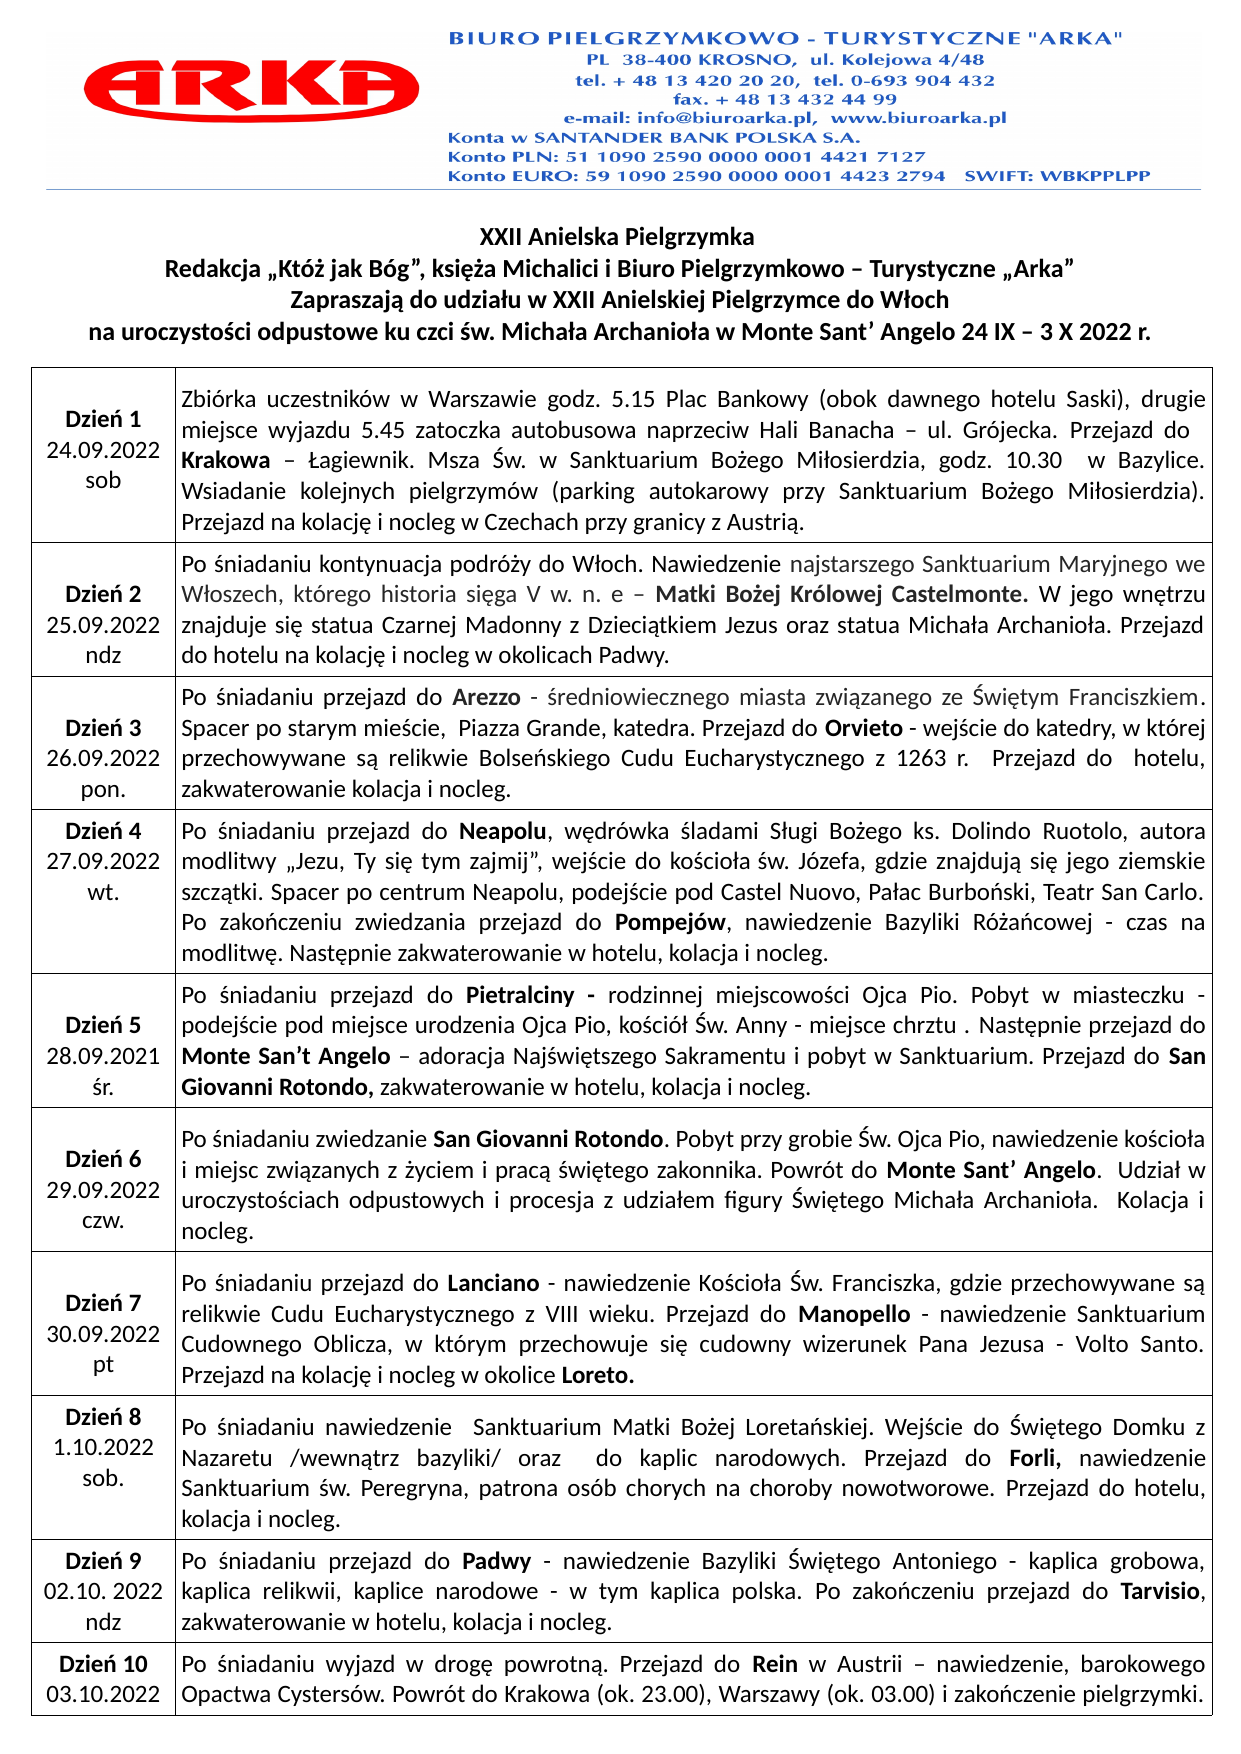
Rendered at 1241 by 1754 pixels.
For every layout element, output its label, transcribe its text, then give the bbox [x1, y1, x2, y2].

table_cell Po śniadaniu przejazd do Padwy - nawiedzenie Bazyliki Świętego Antoniego - kaplica grobowa, kaplica relikwii, kaplice narodowe - w tym kaplica polska. Po zakończeniu przejazd do Tarvisio, zakwaterowanie w hotelu, kolacja i nocleg. [176, 1540, 1212, 1642]
table_cell Po śniadaniu wyjazd w drogę powrotną. Przejazd do Rein w Austrii – nawiedzenie, barokowego Opactwa Cystersów. Powrót do Krakowa (ok. 23.00), Warszawy (ok. 03.00) i zakończenie pielgrzymki. [176, 1643, 1212, 1715]
text na uroczystości odpustowe ku czci św. Michała Archanioła w Monte Sant’ Angelo 24 IX – 3 X 2022 r. [77, 315, 1163, 347]
table_cell Po śniadaniu przejazd do Lanciano - nawiedzenie Kościoła Św. Franciszka, gdzie przechowywane są relikwie Cudu Eucharystycznego z VIII wieku. Przejazd do Manopello - nawiedzenie Sanktuarium Cudownego Oblicza, w którym przechowuje się cudowny wizerunek Pana Jezusa - Volto Santo. Przejazd na kolację i nocleg w okolice Loreto. [176, 1252, 1212, 1395]
table_cell Po śniadaniu przejazd do Pietralciny - rodzinnej miejscowości Ojca Pio. Pobyt w miasteczku - podejście pod miejsce urodzenia Ojca Pio, kościół Św. Anny - miejsce chrztu . Następnie przejazd do Monte San’t Angelo – adoracja Najświętszego Sakramentu i pobyt w Sanktuarium. Przejazd do San Giovanni Rotondo, zakwaterowanie w hotelu, kolacja i nocleg. [176, 974, 1212, 1107]
table_header Dzień 1 24.09.2022 sob [32, 368, 175, 542]
table_cell Dzień 3 26.09.2022 pon. [32, 677, 175, 809]
table_cell Dzień 5 28.09.2021 śr. [32, 974, 175, 1107]
table_cell Dzień 7 30.09.2022 pt [32, 1252, 175, 1395]
table_cell Dzień 8 1.10.2022 sob. [32, 1396, 175, 1539]
table_header Zbiórka uczestników w Warszawie godz. 5.15 Plac Bankowy (obok dawnego hotelu Saski), drugie miejsce wyjazdu 5.45 zatoczka autobusowa naprzeciw Hali Banacha – ul. Grójecka. Przejazd do Krakowa – Łagiewnik. Msza Św. w Sanktuarium Bożego Miłosierdzia, godz. 10.30 w Bazylice. Wsiadanie kolejnych pielgrzymów (parking autokarowy przy Sanktuarium Bożego Miłosierdzia). Przejazd na kolację i nocleg w Czechach przy granicy z Austrią. [176, 368, 1212, 542]
text XXII Anielska Pielgrzymka [77, 220, 1163, 252]
table_cell Dzień 9 02.10. 2022 ndz [32, 1540, 175, 1642]
table_cell Dzień 4 27.09.2022 wt. [32, 810, 175, 973]
table_cell Po śniadaniu nawiedzenie Sanktuarium Matki Bożej Loretańskiej. Wejście do Świętego Domku z Nazaretu /wewnątrz bazyliki/ oraz do kaplic narodowych. Przejazd do Forli, nawiedzenie Sanktuarium św. Peregryna, patrona osób chorych na choroby nowotworowe. Przejazd do hotelu, kolacja i nocleg. [176, 1396, 1212, 1539]
table_cell Dzień 2 25.09.2022 ndz [32, 543, 175, 676]
table_cell Po śniadaniu kontynuacja podróży do Włoch. Nawiedzenie najstarszego Sanktuarium Maryjnego we Włoszech, którego historia sięga V w. n. e – Matki Bożej Królowej Castelmonte. W jego wnętrzu znajduje się statua Czarnej Madonny z Dzieciątkiem Jezus oraz statua Michała Archanioła. Przejazd do hotelu na kolację i nocleg w okolicach Padwy. [176, 543, 1212, 676]
text Zapraszają do udziału w XXII Anielskiej Pielgrzymce do Włoch [77, 283, 1163, 315]
table_cell Dzień 10 03.10.2022 [32, 1643, 175, 1715]
table_cell Dzień 6 29.09.2022 czw. [32, 1108, 175, 1251]
text Redakcja „Któż jak Bóg”, księża Michalici i Biuro Pielgrzymkowo – Turystyczne „Arka” [77, 252, 1163, 283]
table_cell Po śniadaniu przejazd do Neapolu, wędrówka śladami Sługi Bożego ks. Dolindo Ruotolo, autora modlitwy „Jezu, Ty się tym zajmij”, wejście do kościoła św. Józefa, gdzie znajdują się jego ziemskie szczątki. Spacer po centrum Neapolu, podejście pod Castel Nuovo, Pałac Burboński, Teatr San Carlo. Po zakończeniu zwiedzania przejazd do Pompejów, nawiedzenie Bazyliki Różańcowej - czas na modlitwę. Następnie zakwaterowanie w hotelu, kolacja i nocleg. [176, 810, 1212, 973]
picture [46, 32, 1202, 190]
table_cell Po śniadaniu przejazd do Arezzo - średniowiecznego miasta związanego ze Świętym Franciszkiem. Spacer po starym mieście, Piazza Grande, katedra. Przejazd do Orvieto - wejście do katedry, w której przechowywane są relikwie Bolseńskiego Cudu Eucharystycznego z 1263 r. Przejazd do hotelu, zakwaterowanie kolacja i nocleg. [176, 677, 1212, 809]
table_cell Po śniadaniu zwiedzanie San Giovanni Rotondo. Pobyt przy grobie Św. Ojca Pio, nawiedzenie kościoła i miejsc związanych z życiem i pracą świętego zakonnika. Powrót do Monte Sant’ Angelo. Udział w uroczystościach odpustowych i procesja z udziałem figury Świętego Michała Archanioła. Kolacja i nocleg. [176, 1108, 1212, 1251]
